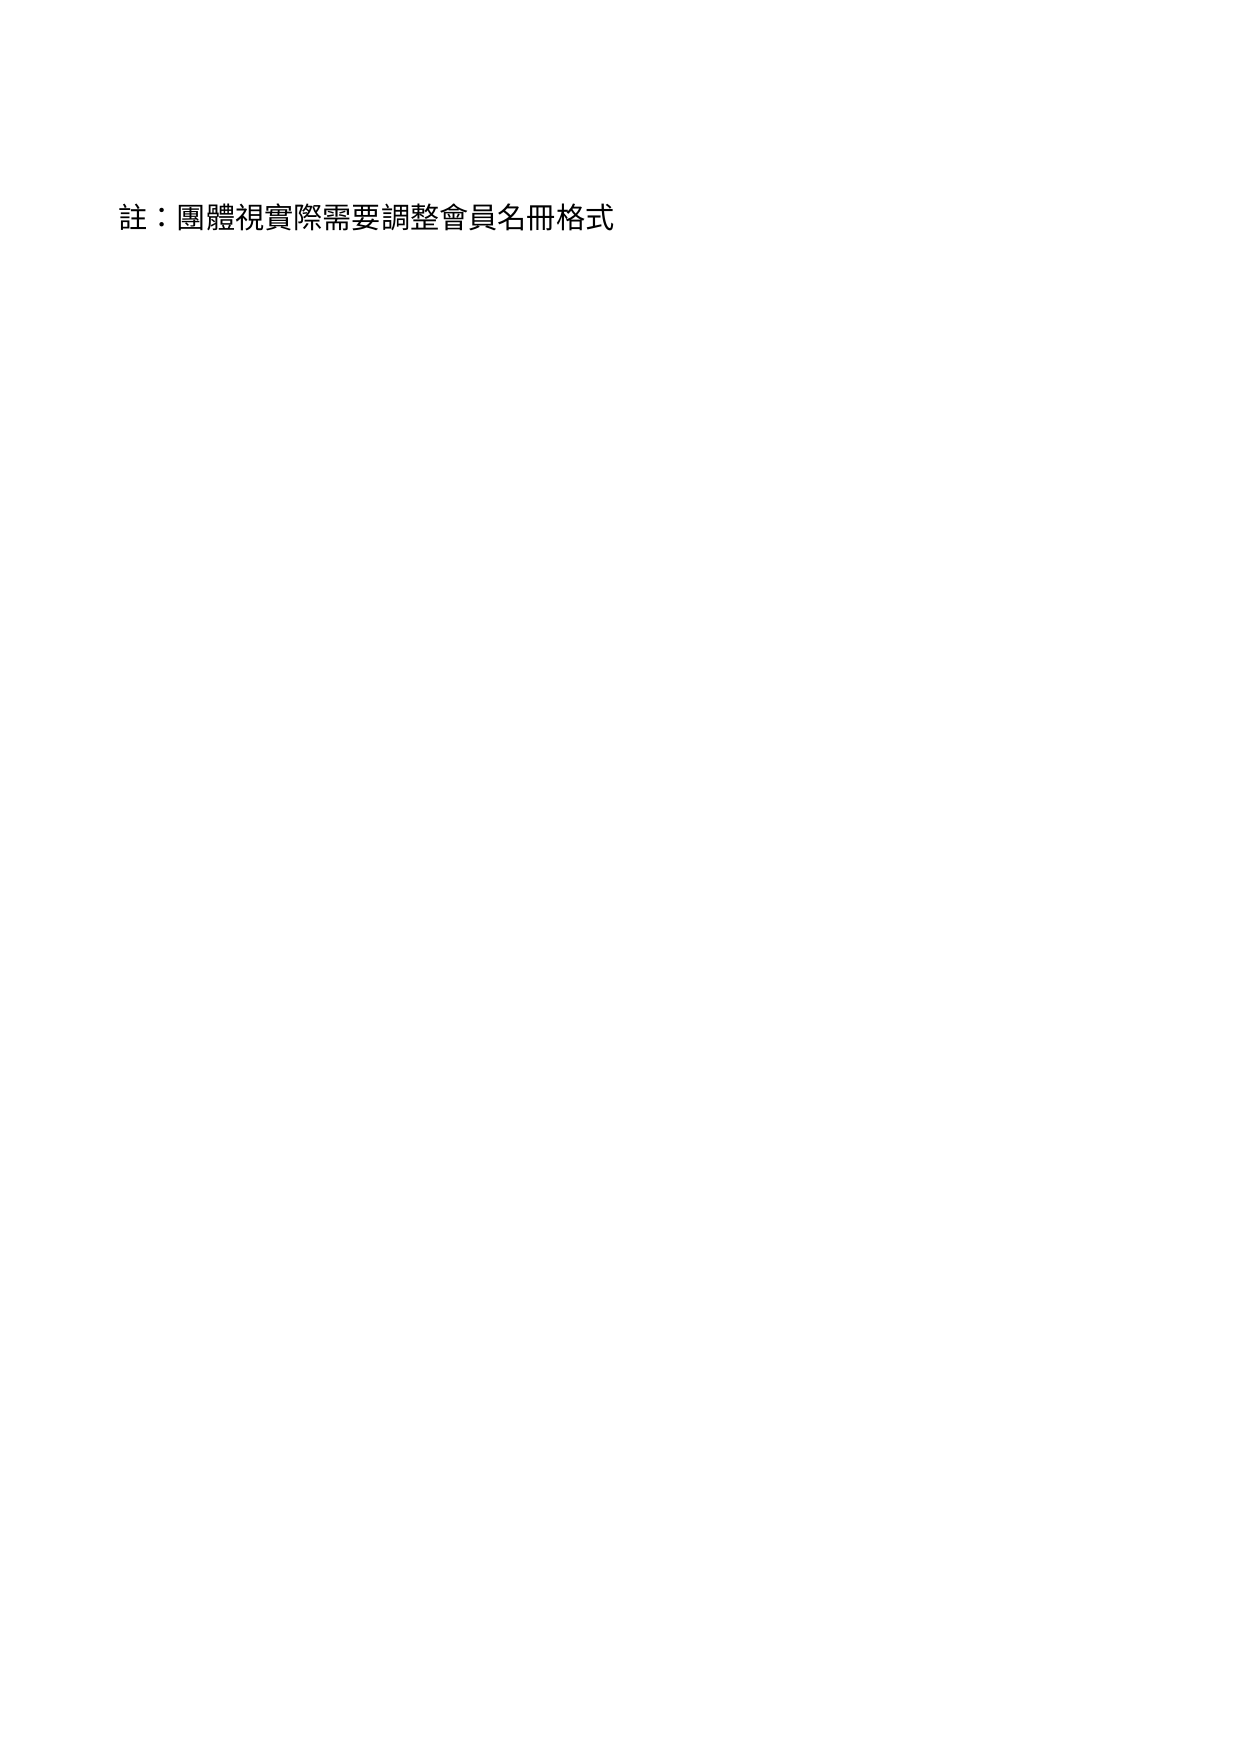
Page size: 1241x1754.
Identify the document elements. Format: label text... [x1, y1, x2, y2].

text 註：團體視實際需要調整會員名冊格式 [118, 174, 1092, 237]
